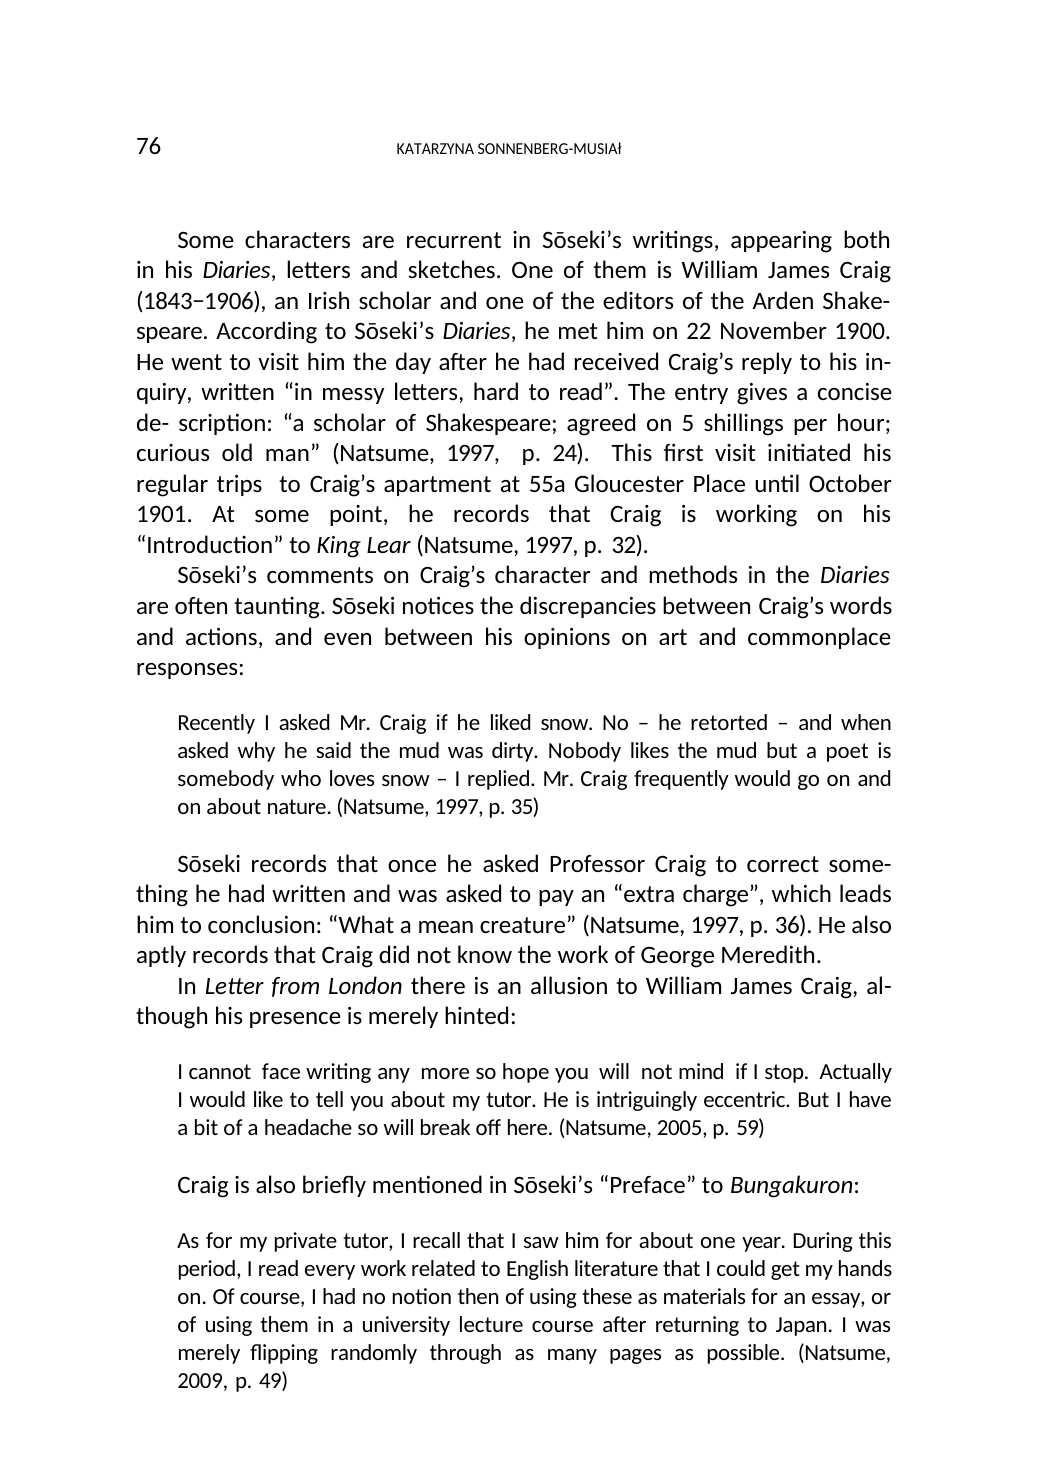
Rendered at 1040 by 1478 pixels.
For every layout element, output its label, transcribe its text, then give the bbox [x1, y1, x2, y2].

text Craig is also briefly mentioned in Sōseki’s “Preface” to Bungakuron: [177, 1169, 904, 1199]
text Some characters are recurrent in Sōseki’s writings, appearing both in his Diaries, letters and sketches. One of them is William James Craig (1843−1906), an Irish scholar and one of the editors of the Arden Shake- speare. According to Sōseki’s Diaries, he met him on 22 November 1900. He went to visit him the day after he had received Craig’s reply to his in- quiry, written “in messy letters, hard to read”. The entry gives a concise de- scription: “a scholar of Shakespeare; agreed on 5 shillings per hour; curious old man” (Natsume, 1997, p. 24). This first visit initiated his regular trips to Craig’s apartment at 55a Gloucester Place until October 1901. At some point, he records that Craig is working on his “Introduction” to King Lear (Natsume, 1997, p. 32). [136, 224, 892, 559]
text Sōseki’s comments on Craig’s character and methods in the Diaries are often taunting. Sōseki notices the discrepancies between Craig’s words and actions, and even between his opinions on art and commonplace responses: [136, 559, 892, 682]
text Sōseki records that once he asked Professor Craig to correct some- thing he had written and was asked to pay an “extra charge”, which leads him to conclusion: “What a mean creature” (Natsume, 1997, p. 36). He also aptly records that Craig did not know the work of George Meredith. [136, 848, 892, 970]
text As for my private tutor, I recall that I saw him for about one year. During this period, I read every work related to English literature that I could get my hands on. Of course, I had no notion then of using these as materials for an essay, or of using them in a university lecture course after returning to Japan. I was merely flipping randomly through as many pages as possible. (Natsume, 2009, p. 49) [177, 1226, 892, 1394]
text Recently I asked Mr. Craig if he liked snow. No – he retorted – and when asked why he said the mud was dirty. Nobody likes the mud but a poet is somebody who loves snow – I replied. Mr. Craig frequently would go on and on about nature. (Natsume, 1997, p. 35) [177, 708, 892, 820]
text I cannot face writing any more so hope you will not mind if I stop. Actually I would like to tell you about my tutor. He is intriguingly eccentric. But I have a bit of a headache so will break off here. (Natsume, 2005, p. 59) [177, 1057, 892, 1141]
text In Letter from London there is an allusion to William James Craig, al- though his presence is merely hinted: [136, 970, 892, 1031]
